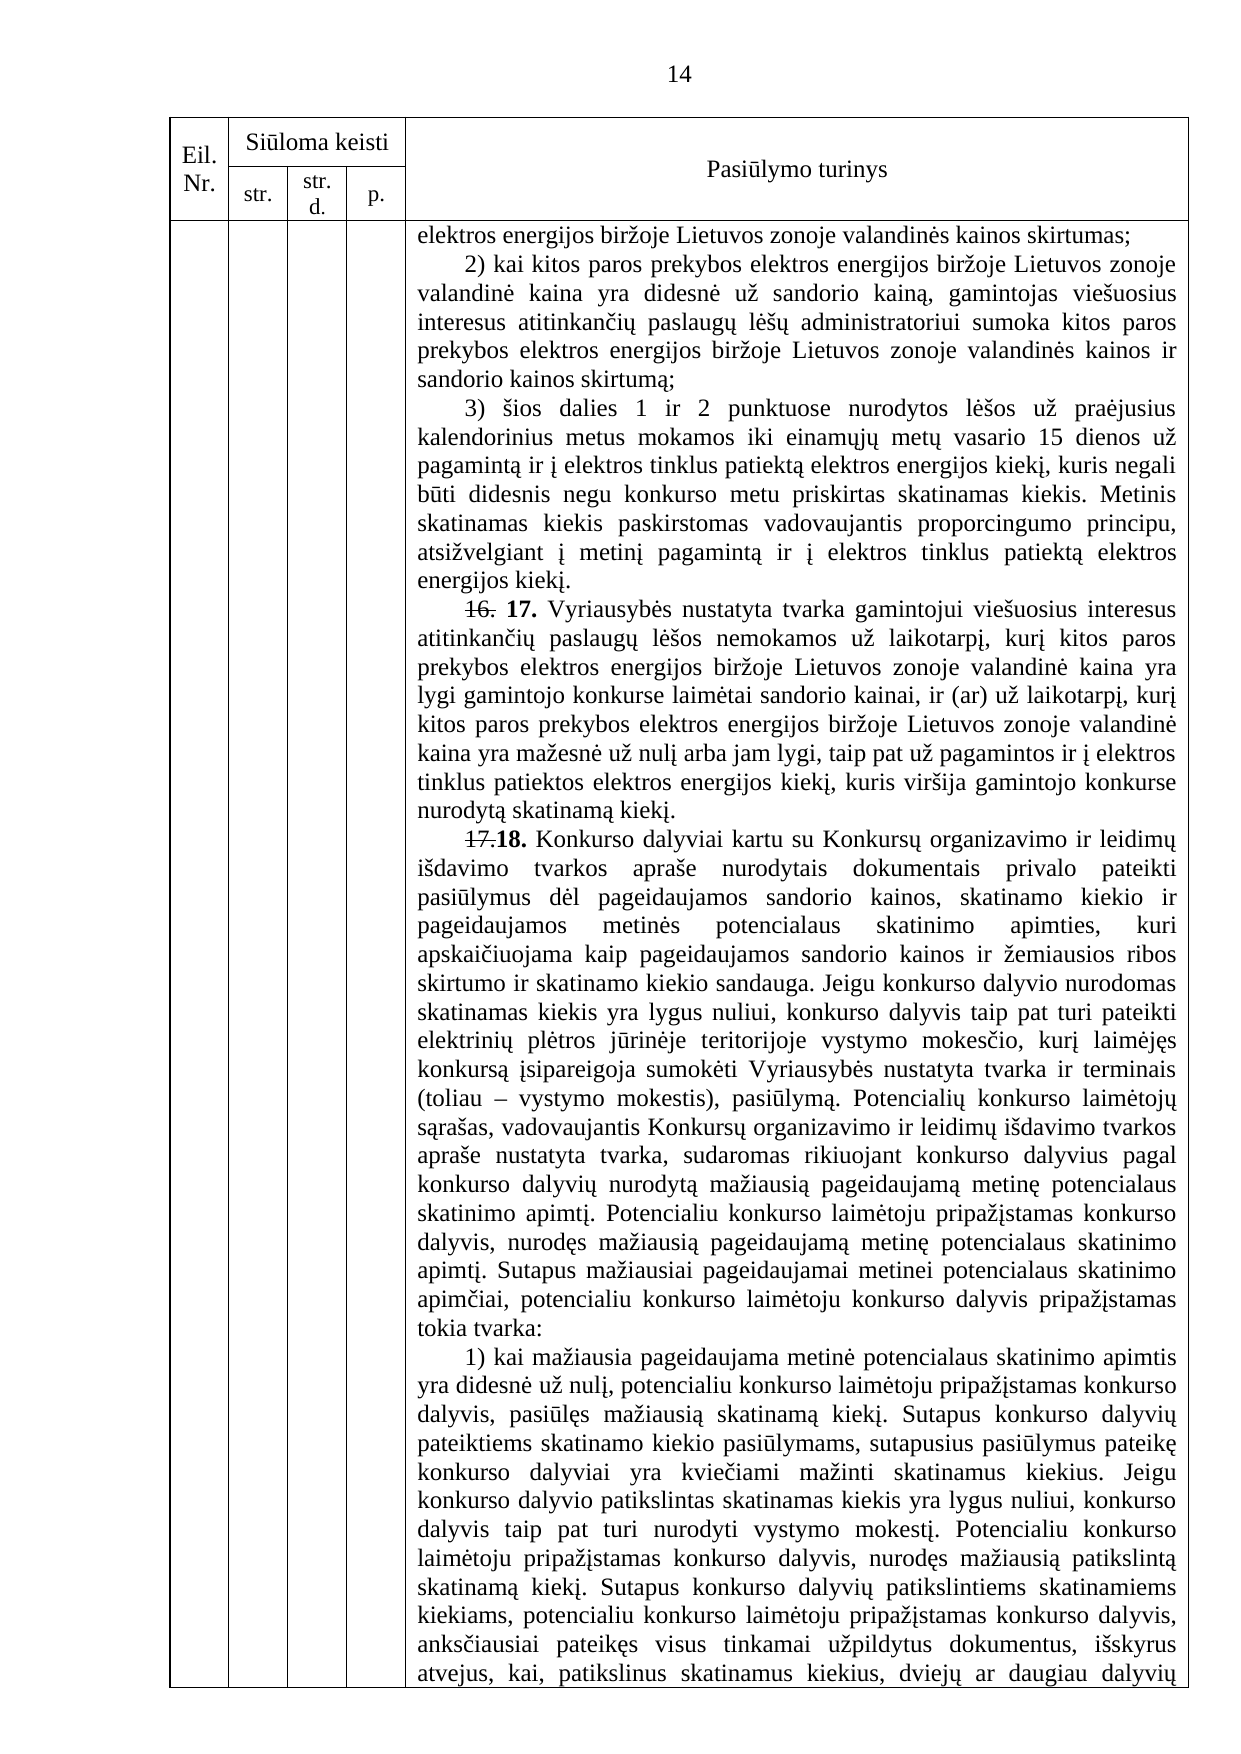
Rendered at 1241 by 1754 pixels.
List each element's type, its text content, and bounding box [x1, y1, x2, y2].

table_cell str. [229, 167, 287, 219]
table_cell [171, 221, 228, 1687]
table_header Siūloma keisti [229, 118, 405, 166]
table_cell [347, 221, 405, 1687]
table_cell str. d. [288, 167, 346, 219]
table_cell [229, 221, 287, 1687]
table_header Eil. Nr. [171, 118, 228, 219]
table_header Pasiūlymo turinys [406, 118, 1188, 219]
table_cell p. [347, 167, 405, 219]
table_cell [288, 221, 346, 1687]
